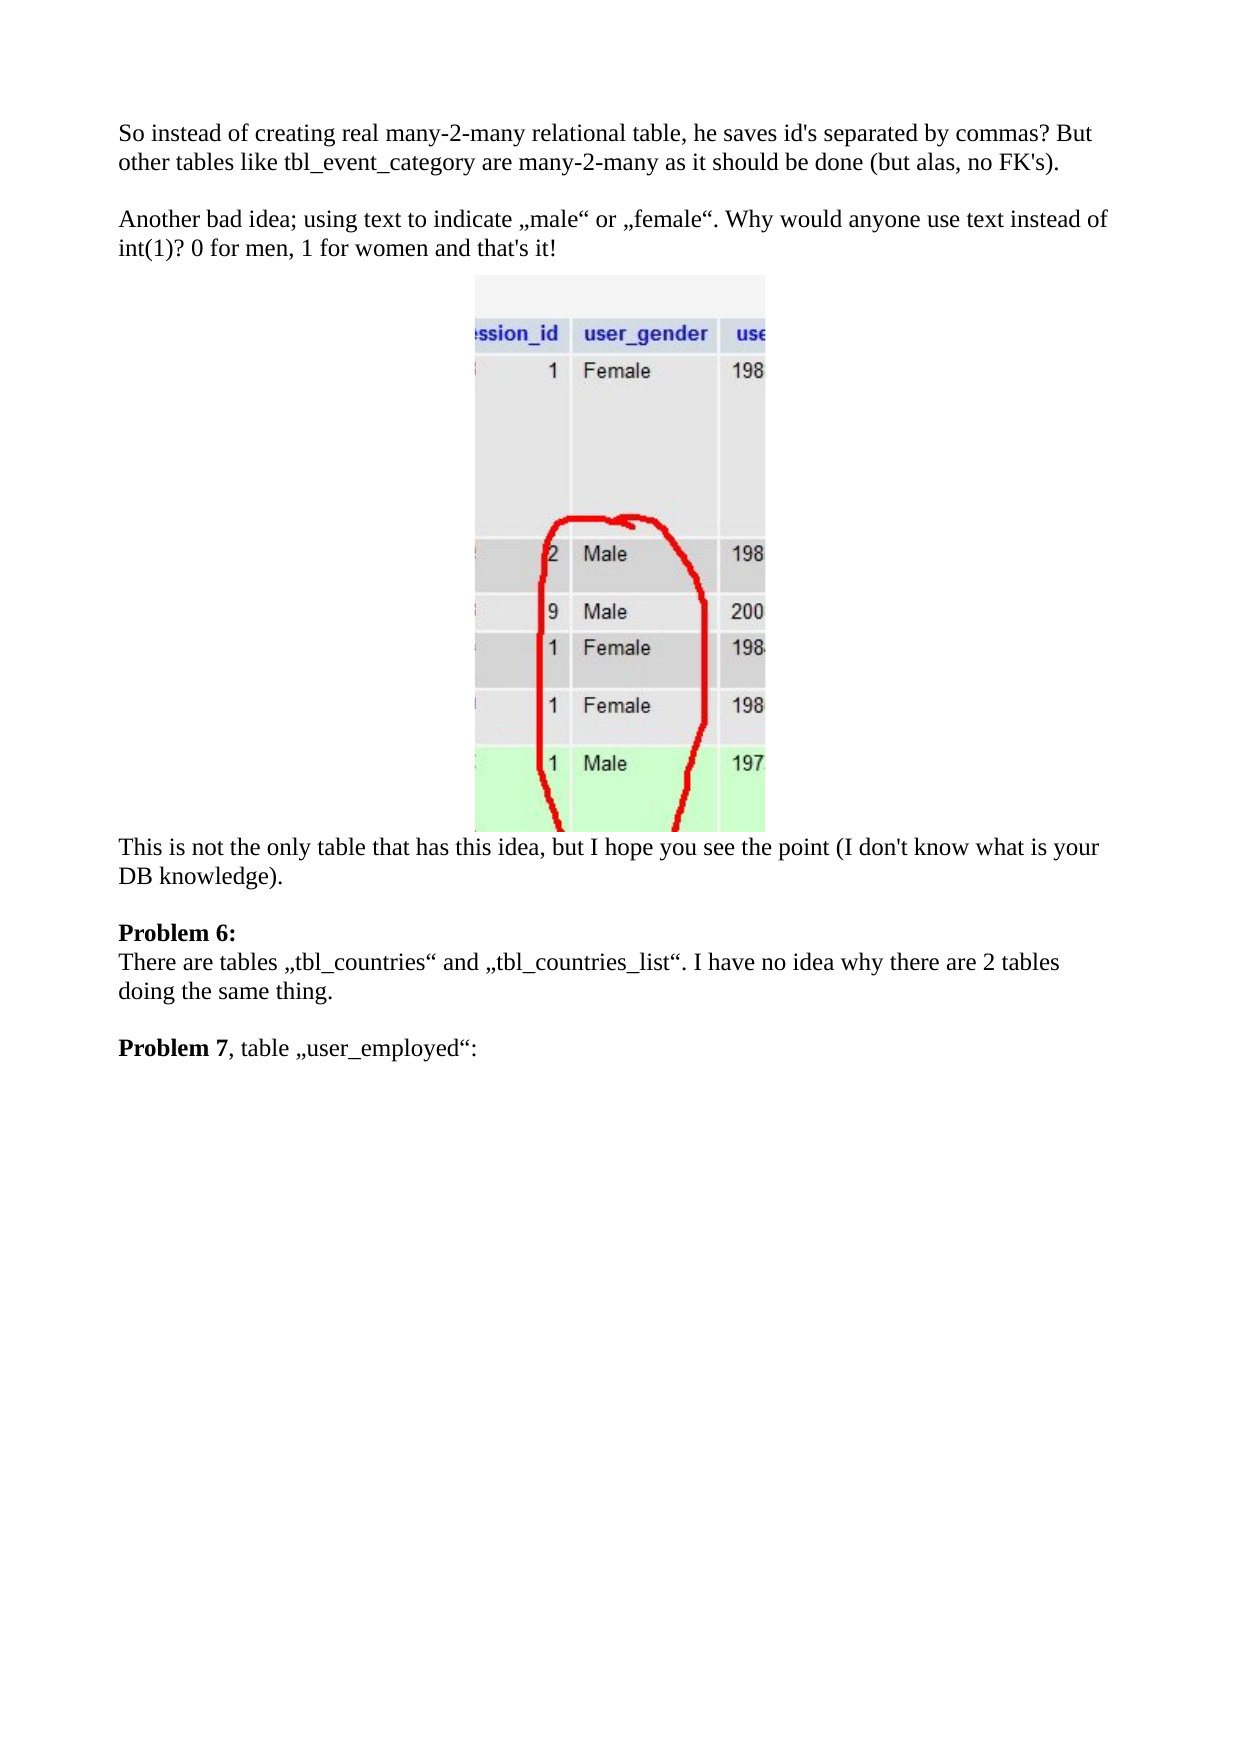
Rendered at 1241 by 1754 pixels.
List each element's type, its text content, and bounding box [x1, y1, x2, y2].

text There are tables „tbl_countries“ and „tbl_countries_list“. I have no idea why there are 2 tables doing the same thing. [118, 947, 1122, 1004]
text Problem 6: [118, 918, 1122, 947]
text Another bad idea; using text to indicate „male“ or „female“. Why would anyone use text instead of int(1)? 0 for men, 1 for women and that's it! [118, 204, 1122, 262]
picture [474, 275, 766, 832]
text Problem 7, table „user_employed“: [118, 1033, 1122, 1062]
text So instead of creating real many-2-many relational table, he saves id's separated by commas? But other tables like tbl_event_category are many-2-many as it should be done (but alas, no FK's). [118, 118, 1122, 176]
text This is not the only table that has this idea, but I hope you see the point (I don't know what is your DB knowledge). [118, 720, 1122, 889]
